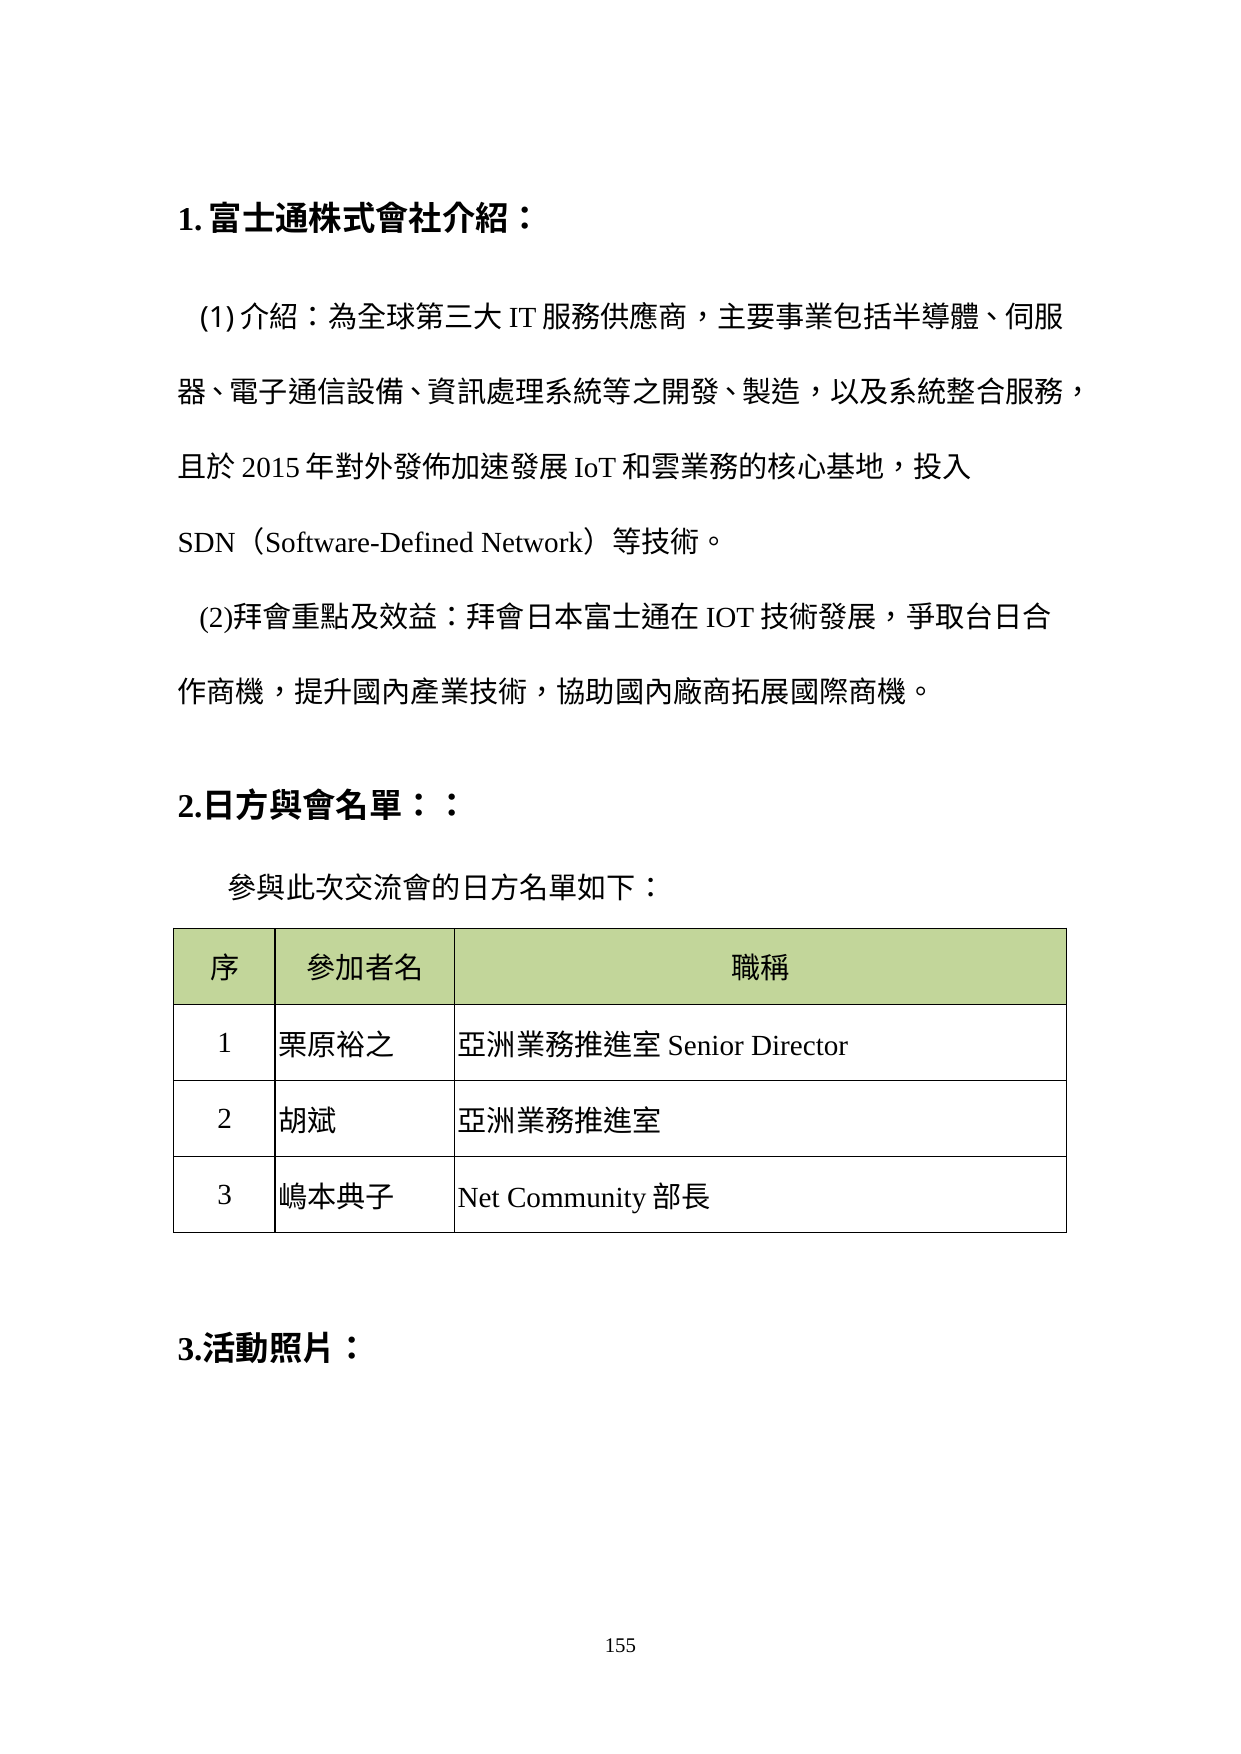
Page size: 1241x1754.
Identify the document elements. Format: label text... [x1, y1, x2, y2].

text 2.日方與會名單：： [177, 765, 1063, 840]
table_cell 胡斌 [276, 1081, 454, 1156]
table_header 職稱 [455, 929, 1066, 1004]
table_cell 2 [174, 1081, 274, 1156]
text (1) 介紹：為全球第三大IT服務供應商，主要事業包括半導體、伺服器、電子通信設備、資訊處理系統等之開發、製造，以及系統整合服務，且於2015年對外發佈加速發展IoT和雲業務的核心基地，投入SDN（Software-Defined Network）等技術。 [177, 278, 1063, 578]
table_cell 亞洲業務推進室Senior Director [455, 1005, 1066, 1080]
text 參與此次交流會的日方名單如下： [227, 864, 1063, 907]
table_cell 嶋本典子 [276, 1157, 454, 1232]
table_header 參加者名 [276, 929, 454, 1004]
table_cell Net Community部長 [455, 1157, 1066, 1232]
table_cell 3 [174, 1157, 274, 1232]
text 1. 富士通株式會社介紹： [177, 179, 1063, 254]
text 3.活動照片： [177, 1308, 1063, 1383]
table_cell 栗原裕之 [276, 1005, 454, 1080]
table_header 序 [174, 929, 274, 1004]
table_cell 亞洲業務推進室 [455, 1081, 1066, 1156]
text (2)拜會重點及效益：拜會日本富士通在IOT技術發展，爭取台日合作商機，提升國內產業技術，協助國內廠商拓展國際商機。 [177, 578, 1063, 728]
table_cell 1 [174, 1005, 274, 1080]
